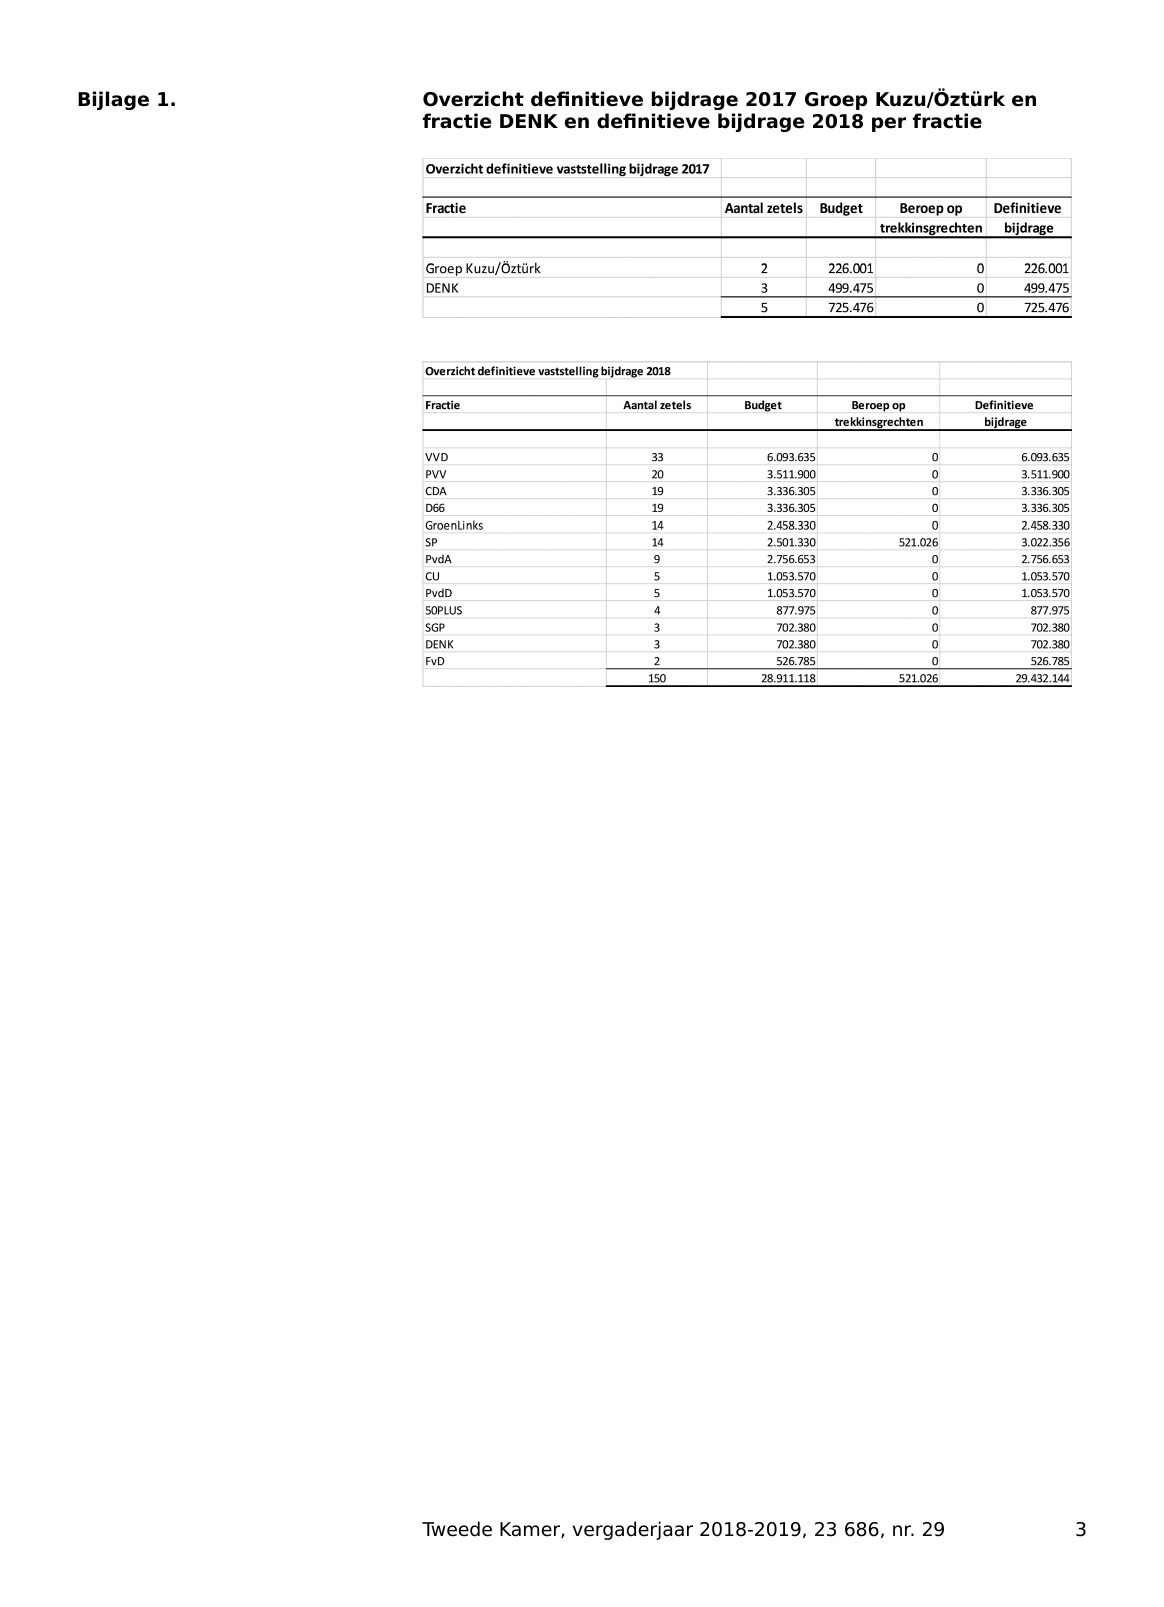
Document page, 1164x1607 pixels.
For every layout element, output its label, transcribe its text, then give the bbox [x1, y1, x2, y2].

picture [422, 361, 1072, 687]
subtitle Bijlage 1. Overzicht definitieve bijdrage 2017 Groep Kuzu/Öztürk en fractie DENK en definitieve bijdrage 2018 per fractie [77, 89, 1087, 133]
picture [422, 158, 1072, 318]
